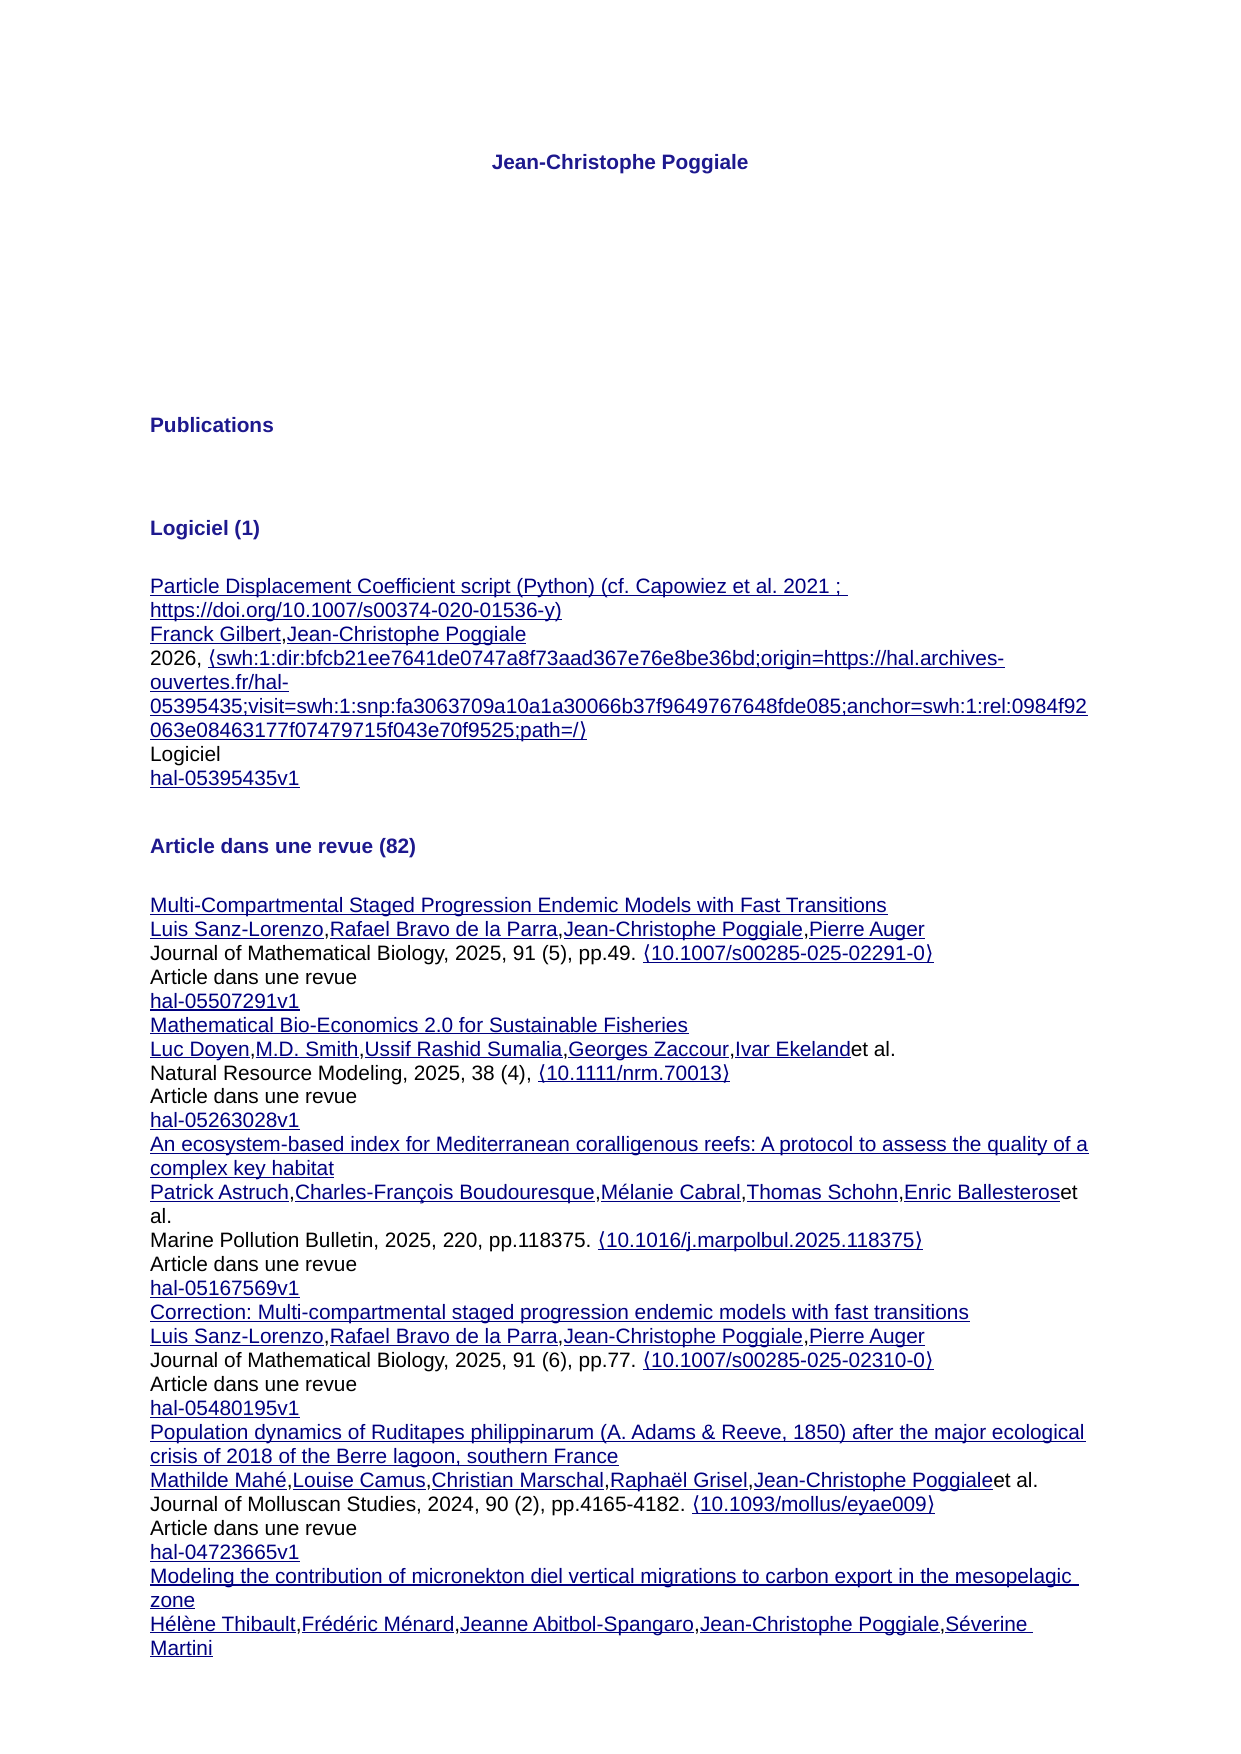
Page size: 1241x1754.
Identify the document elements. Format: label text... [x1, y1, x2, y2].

table_cell Correction: Multi-compartmental staged progression endemic models with fast transitions Luis Sanz-Lorenzo,Rafael Bravo de la Parra,Jean-Christophe Poggiale,Pierre Auger Journal of Mathematical Biology, 2025, 91 (6), pp.77. ⟨10.1007/s00285-025-02310-0⟩ Article dans une revue hal-05480195v1 [150, 1300, 1090, 1420]
table_header Multi-Compartmental Staged Progression Endemic Models with Fast Transitions Luis Sanz-Lorenzo,Rafael Bravo de la Parra,Jean-Christophe Poggiale,Pierre Auger Journal of Mathematical Biology, 2025, 91 (5), pp.49. ⟨10.1007/s00285-025-02291-0⟩ Article dans une revue hal-05507291v1 [150, 893, 1090, 1012]
table_cell Mathematical Bio-Economics 2.0 for Sustainable Fisheries Luc Doyen,M.D. Smith,Ussif Rashid Sumalia,Georges Zaccour,Ivar Ekelandet al. Natural Resource Modeling, 2025, 38 (4), ⟨10.1111/nrm.70013⟩ Article dans une revue hal-05263028v1 [150, 1013, 1090, 1132]
subtitle Logiciel (1) [150, 516, 1090, 539]
subtitle Jean-Christophe Poggiale [150, 150, 1090, 174]
table_header Particle Displacement Coefficient script (Python) (cf. Capowiez et al. 2021 ; https://doi.org/10.1007/s00374-020-01536-y) Franck Gilbert,Jean-Christophe Poggiale 2026, ⟨swh:1:dir:bfcb21ee7641de0747a8f73aad367e76e8be36bd;origin=https://hal.archives-ouvertes.fr/hal-05395435;visit=swh:1:snp:fa3063709a10a1a30066b37f9649767648fde085;anchor=swh:1:rel:0984f92063e08463177f07479715f043e70f9525;path=/⟩ Logiciel hal-05395435v1 [150, 574, 1090, 789]
table_cell An ecosystem-based index for Mediterranean coralligenous reefs: A protocol to assess the quality of a complex key habitat Patrick Astruch,Charles-François Boudouresque,Mélanie Cabral,Thomas Schohn,Enric Ballesteroset al. Marine Pollution Bulletin, 2025, 220, pp.118375. ⟨10.1016/j.marpolbul.2025.118375⟩ Article dans une revue hal-05167569v1 [150, 1132, 1090, 1300]
subtitle Article dans une revue (82) [150, 834, 1090, 858]
subtitle Publications [150, 412, 1090, 436]
table_cell Population dynamics of Ruditapes philippinarum (A. Adams & Reeve, 1850) after the major ecological crisis of 2018 of the Berre lagoon, southern France Mathilde Mahé,Louise Camus,Christian Marschal,Raphaël Grisel,Jean-Christophe Poggialeet al. Journal of Molluscan Studies, 2024, 90 (2), pp.4165-4182. ⟨10.1093/mollus/eyae009⟩ Article dans une revue hal-04723665v1 [150, 1420, 1090, 1563]
table_cell Modeling the contribution of micronekton diel vertical migrations to carbon export in the mesopelagic zone Hélène Thibault,Frédéric Ménard,Jeanne Abitbol-Spangaro,Jean-Christophe Poggiale,Séverine Martini [150, 1564, 1090, 1659]
